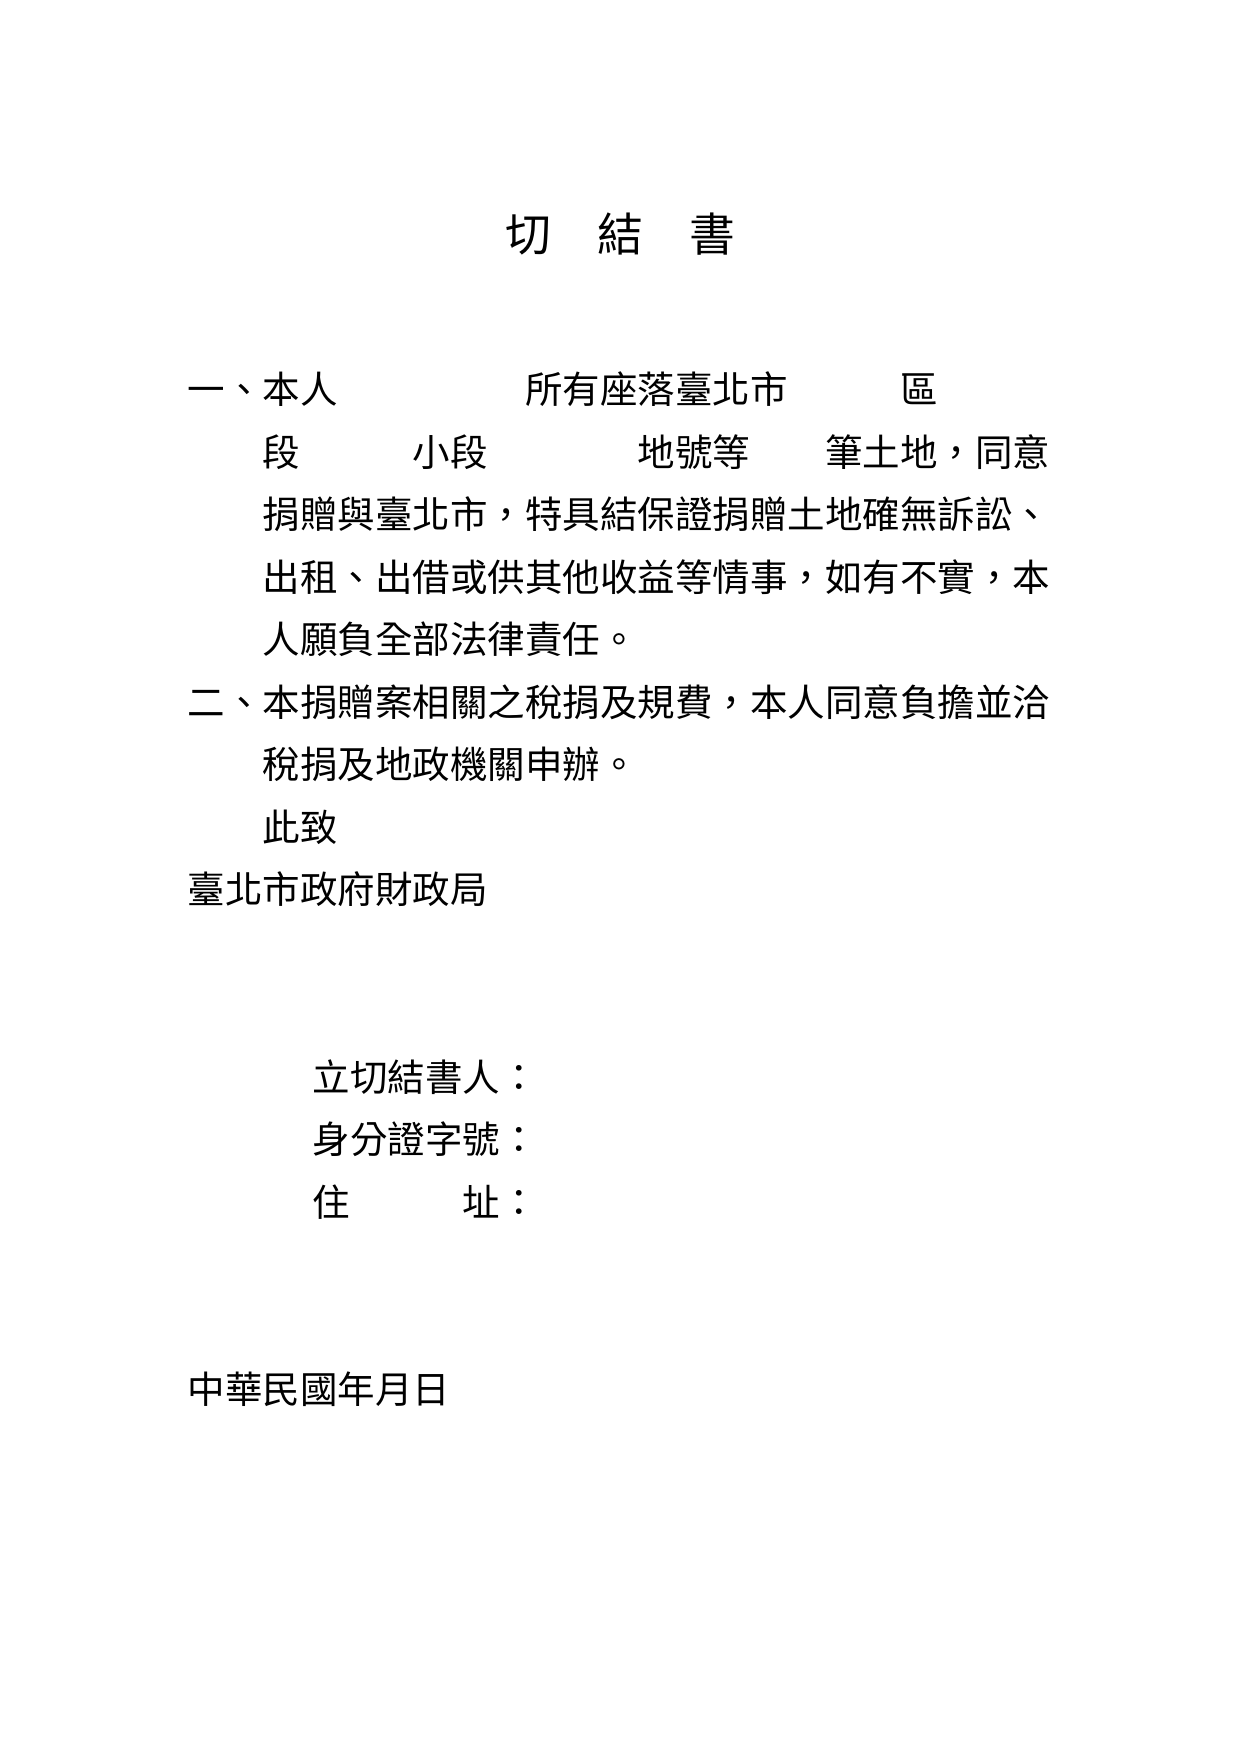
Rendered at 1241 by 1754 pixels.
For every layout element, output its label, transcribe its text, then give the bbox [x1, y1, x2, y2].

text 二、本捐贈案相關之稅捐及規費，本人同意負擔並洽稅捐及地政機關申辦。 [187, 658, 1053, 783]
text 切 結 書 [187, 158, 1053, 283]
text 此致 [187, 783, 1053, 846]
text 中華民國年月日 [187, 1346, 1053, 1408]
text 身分證字號： [312, 1096, 1053, 1158]
text 立切結書人： [312, 1033, 1053, 1096]
text 一、本人 所有座落臺北市 區 段 小段 地號等 筆土地，同意捐贈與臺北市，特具結保證捐贈土地確無訴訟、出租、出借或供其他收益等情事，如有不實，本人願負全部法律責任。 [187, 346, 1053, 658]
text 住 址： [312, 1158, 1053, 1221]
text 臺北市政府財政局 [187, 846, 1053, 908]
